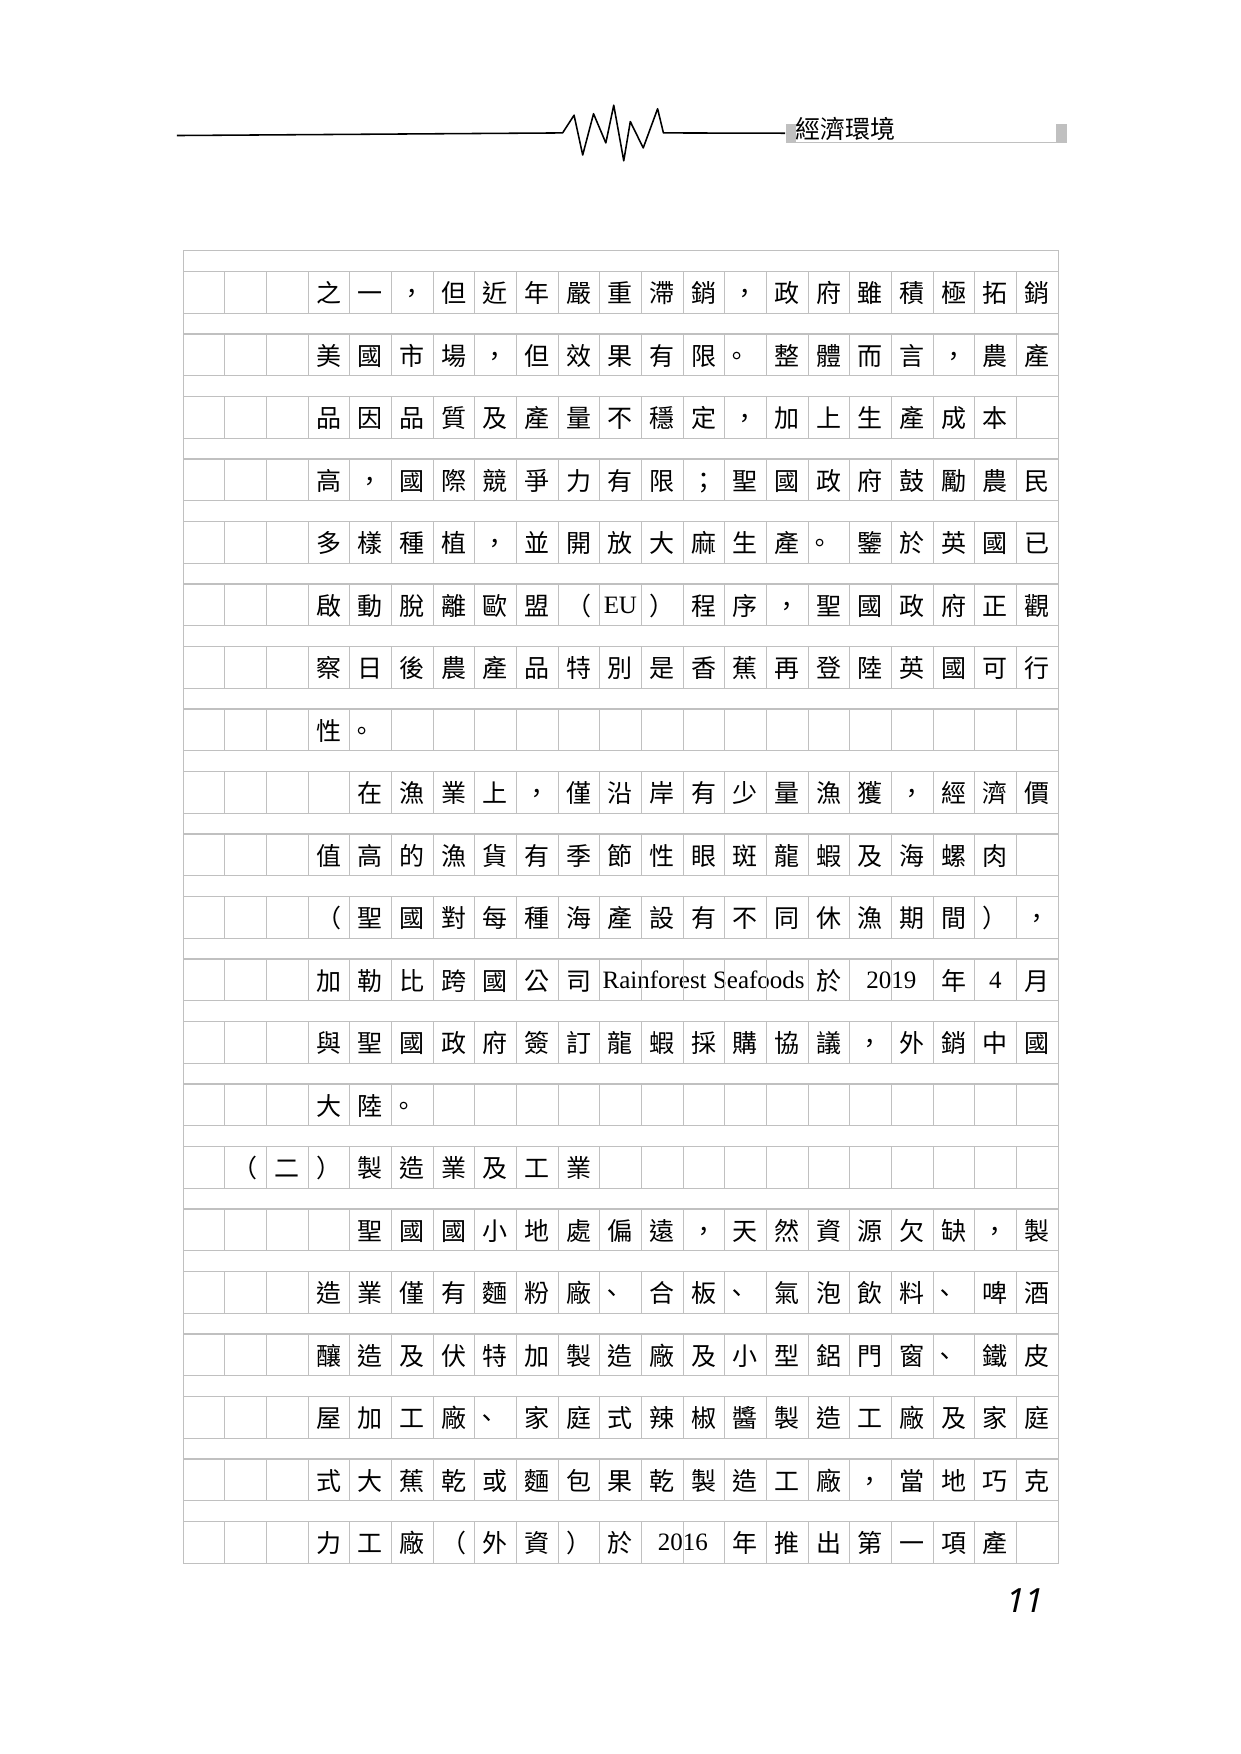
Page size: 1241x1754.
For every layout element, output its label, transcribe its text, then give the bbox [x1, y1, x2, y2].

text 在漁業上，僅沿岸有少量漁獲，經濟價值高的漁貨有季節性眼斑龍蝦及海螺肉（聖國對每種海產設有不同休漁期間），加勒比跨國公司Rainforest Seafoods於2019年4月與聖國政府簽訂龍蝦採購協議，外銷中國大陸。 [281, 1064, 1058, 1083]
text [600, 1147, 641, 1188]
text [975, 1147, 1016, 1188]
text 農業方面，香蕉、芋頭、可可、葛根粉、蔬菜及椰子為主要農園藝作物。自2018年11月始大麻藥用及種植大麻除罪法案通過，產量持續增加，已有加聖合資企業成立。其中香蕉出口在二戰後曾為聖國外匯收入主要來源，由於1990年代開始，境外黑葉斑病及枯葉病移入侵害聖國香蕉產區，加上歐盟及英國依據世貿規範，取消對聖文森國香蕉之優惠關稅待遇與配額，香蕉產業受創，已不復盛況，我國應聖國政府請求，由國合會駐聖國技術團與聖國農業部合作，協助蕉農防治香蕉黑葉斑病。聖文森原為葛根粉世界最大生產國之一，但近年嚴重滯銷，政府雖積極拓銷美國市場，但效果有限。整體而言，農產品因品質及產量不穩定，加上生產成本高，國際競爭力有限；聖國政府鼓勵農民多樣種植，並開放大麻生產。鑒於英國已啟動脫離歐盟（EU）程序，聖國政府正觀察日後農產品特別是香蕉再登陸英國可行性。 [281, 689, 1058, 708]
text 農業方面，香蕉、芋頭、可可、葛根粉、蔬菜及椰子為主要農園藝作物。自2018年11月始大麻藥用及種植大麻除罪法案通過，產量持續增加，已有加聖合資企業成立。其中香蕉出口在二戰後曾為聖國外匯收入主要來源，由於1990年代開始，境外黑葉斑病及枯葉病移入侵害聖國香蕉產區，加上歐盟及英國依據世貿規範，取消對聖文森國香蕉之優惠關稅待遇與配額，香蕉產業受創，已不復盛況，我國應聖國政府請求，由國合會駐聖國技術團與聖國農業部合作，協助蕉農防治香蕉黑葉斑病。聖文森原為葛根粉世界最大生產國之一，但近年嚴重滯銷，政府雖積極拓銷美國市場，但效果有限。整體而言，農產品因品質及產量不穩定，加上生產成本高，國際競爭力有限；聖國政府鼓勵農民多樣種植，並開放大麻生產。鑒於英國已啟動脫離歐盟（EU）程序，聖國政府正觀察日後農產品特別是香蕉再登陸英國可行性。 [281, 626, 1058, 646]
text 聖國國小地處偏遠，天然資源欠缺，製造業僅有麵粉廠、合板、氣泡飲料、啤酒釀造及伏特加製造廠及小型鋁門窗、鐵皮屋加工廠、家庭式辣椒醬製造工廠及家庭式大蕉乾或麵包果乾製造工廠，當地巧克力工廠（外資）於2016年推出第一項產品，品質及市場銷路問題仍待克服。聖文森國工業尚在萌芽階段，供國內及域內島國市場需求之農產加工業為主。 [281, 1251, 1058, 1271]
text 農業方面，香蕉、芋頭、可可、葛根粉、蔬菜及椰子為主要農園藝作物。自2018年11月始大麻藥用及種植大麻除罪法案通過，產量持續增加，已有加聖合資企業成立。其中香蕉出口在二戰後曾為聖國外匯收入主要來源，由於1990年代開始，境外黑葉斑病及枯葉病移入侵害聖國香蕉產區，加上歐盟及英國依據世貿規範，取消對聖文森國香蕉之優惠關稅待遇與配額，香蕉產業受創，已不復盛況，我國應聖國政府請求，由國合會駐聖國技術團與聖國農業部合作，協助蕉農防治香蕉黑葉斑病。聖文森原為葛根粉世界最大生產國之一，但近年嚴重滯銷，政府雖積極拓銷美國市場，但效果有限。整體而言，農產品因品質及產量不穩定，加上生產成本高，國際競爭力有限；聖國政府鼓勵農民多樣種植，並開放大麻生產。鑒於英國已啟動脫離歐盟（EU）程序，聖國政府正觀察日後農產品特別是香蕉再登陸英國可行性。 [281, 314, 1058, 333]
text [809, 1147, 849, 1188]
text [767, 1147, 808, 1188]
text 聖國國小地處偏遠，天然資源欠缺，製造業僅有麵粉廠、合板、氣泡飲料、啤酒釀造及伏特加製造廠及小型鋁門窗、鐵皮屋加工廠、家庭式辣椒醬製造工廠及家庭式大蕉乾或麵包果乾製造工廠，當地巧克力工廠（外資）於2016年推出第一項產品，品質及市場銷路問題仍待克服。聖文森國工業尚在萌芽階段，供國內及域內島國市場需求之農產加工業為主。 [281, 1501, 1058, 1521]
text [642, 1147, 683, 1188]
text [1017, 1147, 1058, 1188]
text ） [309, 1147, 349, 1188]
text （ [225, 1147, 266, 1188]
text 農業方面，香蕉、芋頭、可可、葛根粉、蔬菜及椰子為主要農園藝作物。自2018年11月始大麻藥用及種植大麻除罪法案通過，產量持續增加，已有加聖合資企業成立。其中香蕉出口在二戰後曾為聖國外匯收入主要來源，由於1990年代開始，境外黑葉斑病及枯葉病移入侵害聖國香蕉產區，加上歐盟及英國依據世貿規範，取消對聖文森國香蕉之優惠關稅待遇與配額，香蕉產業受創，已不復盛況，我國應聖國政府請求，由國合會駐聖國技術團與聖國農業部合作，協助蕉農防治香蕉黑葉斑病。聖文森原為葛根粉世界最大生產國之一，但近年嚴重滯銷，政府雖積極拓銷美國市場，但效果有限。整體而言，農產品因品質及產量不穩定，加上生產成本高，國際競爭力有限；聖國政府鼓勵農民多樣種植，並開放大麻生產。鑒於英國已啟動脫離歐盟（EU）程序，聖國政府正觀察日後農產品特別是香蕉再登陸英國可行性。 [281, 439, 1058, 458]
text 在漁業上，僅沿岸有少量漁獲，經濟價值高的漁貨有季節性眼斑龍蝦及海螺肉（聖國對每種海產設有不同休漁期間），加勒比跨國公司Rainforest Seafoods於2019年4月與聖國政府簽訂龍蝦採購協議，外銷中國大陸。 [281, 939, 1058, 958]
text 工 [517, 1147, 558, 1188]
text 聖國國小地處偏遠，天然資源欠缺，製造業僅有麵粉廠、合板、氣泡飲料、啤酒釀造及伏特加製造廠及小型鋁門窗、鐵皮屋加工廠、家庭式辣椒醬製造工廠及家庭式大蕉乾或麵包果乾製造工廠，當地巧克力工廠（外資）於2016年推出第一項產品，品質及市場銷路問題仍待克服。聖文森國工業尚在萌芽階段，供國內及域內島國市場需求之農產加工業為主。 [281, 1189, 1058, 1208]
text 二 [267, 1147, 308, 1188]
text 聖國國小地處偏遠，天然資源欠缺，製造業僅有麵粉廠、合板、氣泡飲料、啤酒釀造及伏特加製造廠及小型鋁門窗、鐵皮屋加工廠、家庭式辣椒醬製造工廠及家庭式大蕉乾或麵包果乾製造工廠，當地巧克力工廠（外資）於2016年推出第一項產品，品質及市場銷路問題仍待克服。聖文森國工業尚在萌芽階段，供國內及域內島國市場需求之農產加工業為主。 [281, 1314, 1058, 1333]
text [684, 1147, 724, 1188]
text 農業方面，香蕉、芋頭、可可、葛根粉、蔬菜及椰子為主要農園藝作物。自2018年11月始大麻藥用及種植大麻除罪法案通過，產量持續增加，已有加聖合資企業成立。其中香蕉出口在二戰後曾為聖國外匯收入主要來源，由於1990年代開始，境外黑葉斑病及枯葉病移入侵害聖國香蕉產區，加上歐盟及英國依據世貿規範，取消對聖文森國香蕉之優惠關稅待遇與配額，香蕉產業受創，已不復盛況，我國應聖國政府請求，由國合會駐聖國技術團與聖國農業部合作，協助蕉農防治香蕉黑葉斑病。聖文森原為葛根粉世界最大生產國之一，但近年嚴重滯銷，政府雖積極拓銷美國市場，但效果有限。整體而言，農產品因品質及產量不穩定，加上生產成本高，國際競爭力有限；聖國政府鼓勵農民多樣種植，並開放大麻生產。鑒於英國已啟動脫離歐盟（EU）程序，聖國政府正觀察日後農產品特別是香蕉再登陸英國可行性。 [281, 501, 1058, 521]
text [725, 1147, 766, 1188]
text 聖國國小地處偏遠，天然資源欠缺，製造業僅有麵粉廠、合板、氣泡飲料、啤酒釀造及伏特加製造廠及小型鋁門窗、鐵皮屋加工廠、家庭式辣椒醬製造工廠及家庭式大蕉乾或麵包果乾製造工廠，當地巧克力工廠（外資）於2016年推出第一項產品，品質及市場銷路問題仍待克服。聖文森國工業尚在萌芽階段，供國內及域內島國市場需求之農產加工業為主。 [281, 1376, 1058, 1396]
text 在漁業上，僅沿岸有少量漁獲，經濟價值高的漁貨有季節性眼斑龍蝦及海螺肉（聖國對每種海產設有不同休漁期間），加勒比跨國公司Rainforest Seafoods於2019年4月與聖國政府簽訂龍蝦採購協議，外銷中國大陸。 [281, 814, 1058, 833]
text 農業方面，香蕉、芋頭、可可、葛根粉、蔬菜及椰子為主要農園藝作物。自2018年11月始大麻藥用及種植大麻除罪法案通過，產量持續增加，已有加聖合資企業成立。其中香蕉出口在二戰後曾為聖國外匯收入主要來源，由於1990年代開始，境外黑葉斑病及枯葉病移入侵害聖國香蕉產區，加上歐盟及英國依據世貿規範，取消對聖文森國香蕉之優惠關稅待遇與配額，香蕉產業受創，已不復盛況，我國應聖國政府請求，由國合會駐聖國技術團與聖國農業部合作，協助蕉農防治香蕉黑葉斑病。聖文森原為葛根粉世界最大生產國之一，但近年嚴重滯銷，政府雖積極拓銷美國市場，但效果有限。整體而言，農產品因品質及產量不穩定，加上生產成本高，國際競爭力有限；聖國政府鼓勵農民多樣種植，並開放大麻生產。鑒於英國已啟動脫離歐盟（EU）程序，聖國政府正觀察日後農產品特別是香蕉再登陸英國可行性。 [281, 251, 1058, 271]
text 農業方面，香蕉、芋頭、可可、葛根粉、蔬菜及椰子為主要農園藝作物。自2018年11月始大麻藥用及種植大麻除罪法案通過，產量持續增加，已有加聖合資企業成立。其中香蕉出口在二戰後曾為聖國外匯收入主要來源，由於1990年代開始，境外黑葉斑病及枯葉病移入侵害聖國香蕉產區，加上歐盟及英國依據世貿規範，取消對聖文森國香蕉之優惠關稅待遇與配額，香蕉產業受創，已不復盛況，我國應聖國政府請求，由國合會駐聖國技術團與聖國農業部合作，協助蕉農防治香蕉黑葉斑病。聖文森原為葛根粉世界最大生產國之一，但近年嚴重滯銷，政府雖積極拓銷美國市場，但效果有限。整體而言，農產品因品質及產量不穩定，加上生產成本高，國際競爭力有限；聖國政府鼓勵農民多樣種植，並開放大麻生產。鑒於英國已啟動脫離歐盟（EU）程序，聖國政府正觀察日後農產品特別是香蕉再登陸英國可行性。 [281, 376, 1058, 396]
text [934, 1147, 974, 1188]
text 在漁業上，僅沿岸有少量漁獲，經濟價值高的漁貨有季節性眼斑龍蝦及海螺肉（聖國對每種海產設有不同休漁期間），加勒比跨國公司Rainforest Seafoods於2019年4月與聖國政府簽訂龍蝦採購協議，外銷中國大陸。 [281, 751, 1058, 771]
text 及 [475, 1147, 516, 1188]
text 在漁業上，僅沿岸有少量漁獲，經濟價值高的漁貨有季節性眼斑龍蝦及海螺肉（聖國對每種海產設有不同休漁期間），加勒比跨國公司Rainforest Seafoods於2019年4月與聖國政府簽訂龍蝦採購協議，外銷中國大陸。 [281, 876, 1058, 896]
text 業 [559, 1147, 599, 1188]
text 業 [434, 1147, 474, 1188]
text [207, 1147, 224, 1188]
text 聖國國小地處偏遠，天然資源欠缺，製造業僅有麵粉廠、合板、氣泡飲料、啤酒釀造及伏特加製造廠及小型鋁門窗、鐵皮屋加工廠、家庭式辣椒醬製造工廠及家庭式大蕉乾或麵包果乾製造工廠，當地巧克力工廠（外資）於2016年推出第一項產品，品質及市場銷路問題仍待克服。聖文森國工業尚在萌芽階段，供國內及域內島國市場需求之農產加工業為主。 [281, 1439, 1058, 1458]
text 農業方面，香蕉、芋頭、可可、葛根粉、蔬菜及椰子為主要農園藝作物。自2018年11月始大麻藥用及種植大麻除罪法案通過，產量持續增加，已有加聖合資企業成立。其中香蕉出口在二戰後曾為聖國外匯收入主要來源，由於1990年代開始，境外黑葉斑病及枯葉病移入侵害聖國香蕉產區，加上歐盟及英國依據世貿規範，取消對聖文森國香蕉之優惠關稅待遇與配額，香蕉產業受創，已不復盛況，我國應聖國政府請求，由國合會駐聖國技術團與聖國農業部合作，協助蕉農防治香蕉黑葉斑病。聖文森原為葛根粉世界最大生產國之一，但近年嚴重滯銷，政府雖積極拓銷美國市場，但效果有限。整體而言，農產品因品質及產量不穩定，加上生產成本高，國際競爭力有限；聖國政府鼓勵農民多樣種植，並開放大麻生產。鑒於英國已啟動脫離歐盟（EU）程序，聖國政府正觀察日後農產品特別是香蕉再登陸英國可行性。 [281, 564, 1058, 583]
text [207, 1126, 1058, 1146]
text 造 [392, 1147, 433, 1188]
text [892, 1147, 933, 1188]
text [850, 1147, 891, 1188]
text 在漁業上，僅沿岸有少量漁獲，經濟價值高的漁貨有季節性眼斑龍蝦及海螺肉（聖國對每種海產設有不同休漁期間），加勒比跨國公司Rainforest Seafoods於2019年4月與聖國政府簽訂龍蝦採購協議，外銷中國大陸。 [281, 1001, 1058, 1021]
text 製 [350, 1147, 391, 1188]
